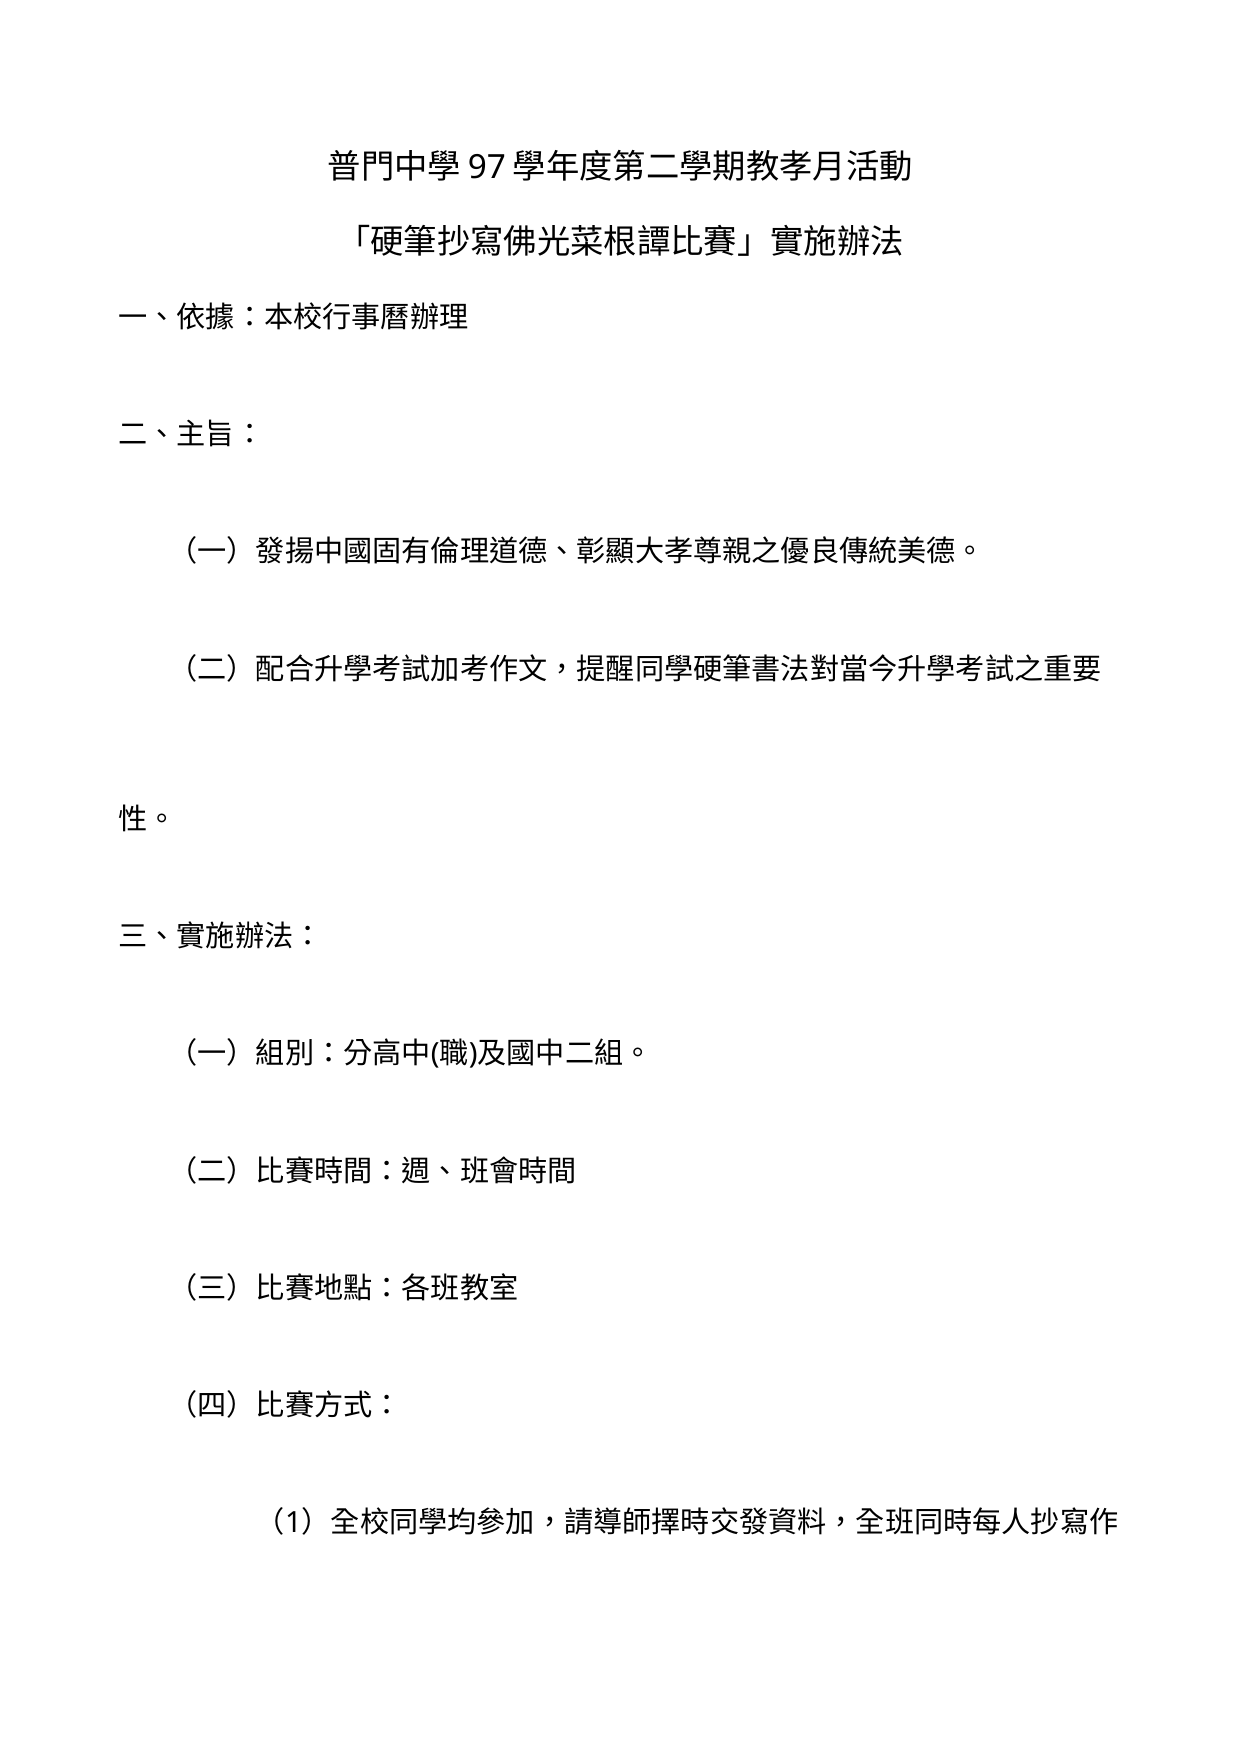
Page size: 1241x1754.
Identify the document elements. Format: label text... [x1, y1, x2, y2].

text （一）發揚中國固有倫理道德、彰顯大孝尊親之優良傳統美德。 [118, 512, 1122, 587]
text 二、主旨： [118, 394, 1122, 469]
text 一、依據：本校行事曆辦理 [118, 277, 1122, 352]
text （一）組別：分高中(職)及國中二組。 [118, 1013, 1122, 1088]
text （1）全校同學均參加，請導師擇時交發資料，全班同時每人抄寫作為初賽，並請各班導師選出特優者交學務處參加全校複賽評比。 [256, 1483, 1122, 1558]
text 普門中學97學年度第二學期教孝月活動 [118, 127, 1122, 202]
text 「硬筆抄寫佛光菜根譚比賽」實施辦法 [118, 202, 1122, 277]
text 三、實施辦法： [118, 896, 1122, 971]
text （四）比賽方式： [118, 1365, 1122, 1440]
text （二）配合升學考試加考作文，提醒同學硬筆書法對當今升學考試之重要性。 [118, 629, 1122, 854]
text （三）比賽地點：各班教室 [118, 1248, 1122, 1323]
text （二）比賽時間：週、班會時間 [118, 1131, 1122, 1206]
